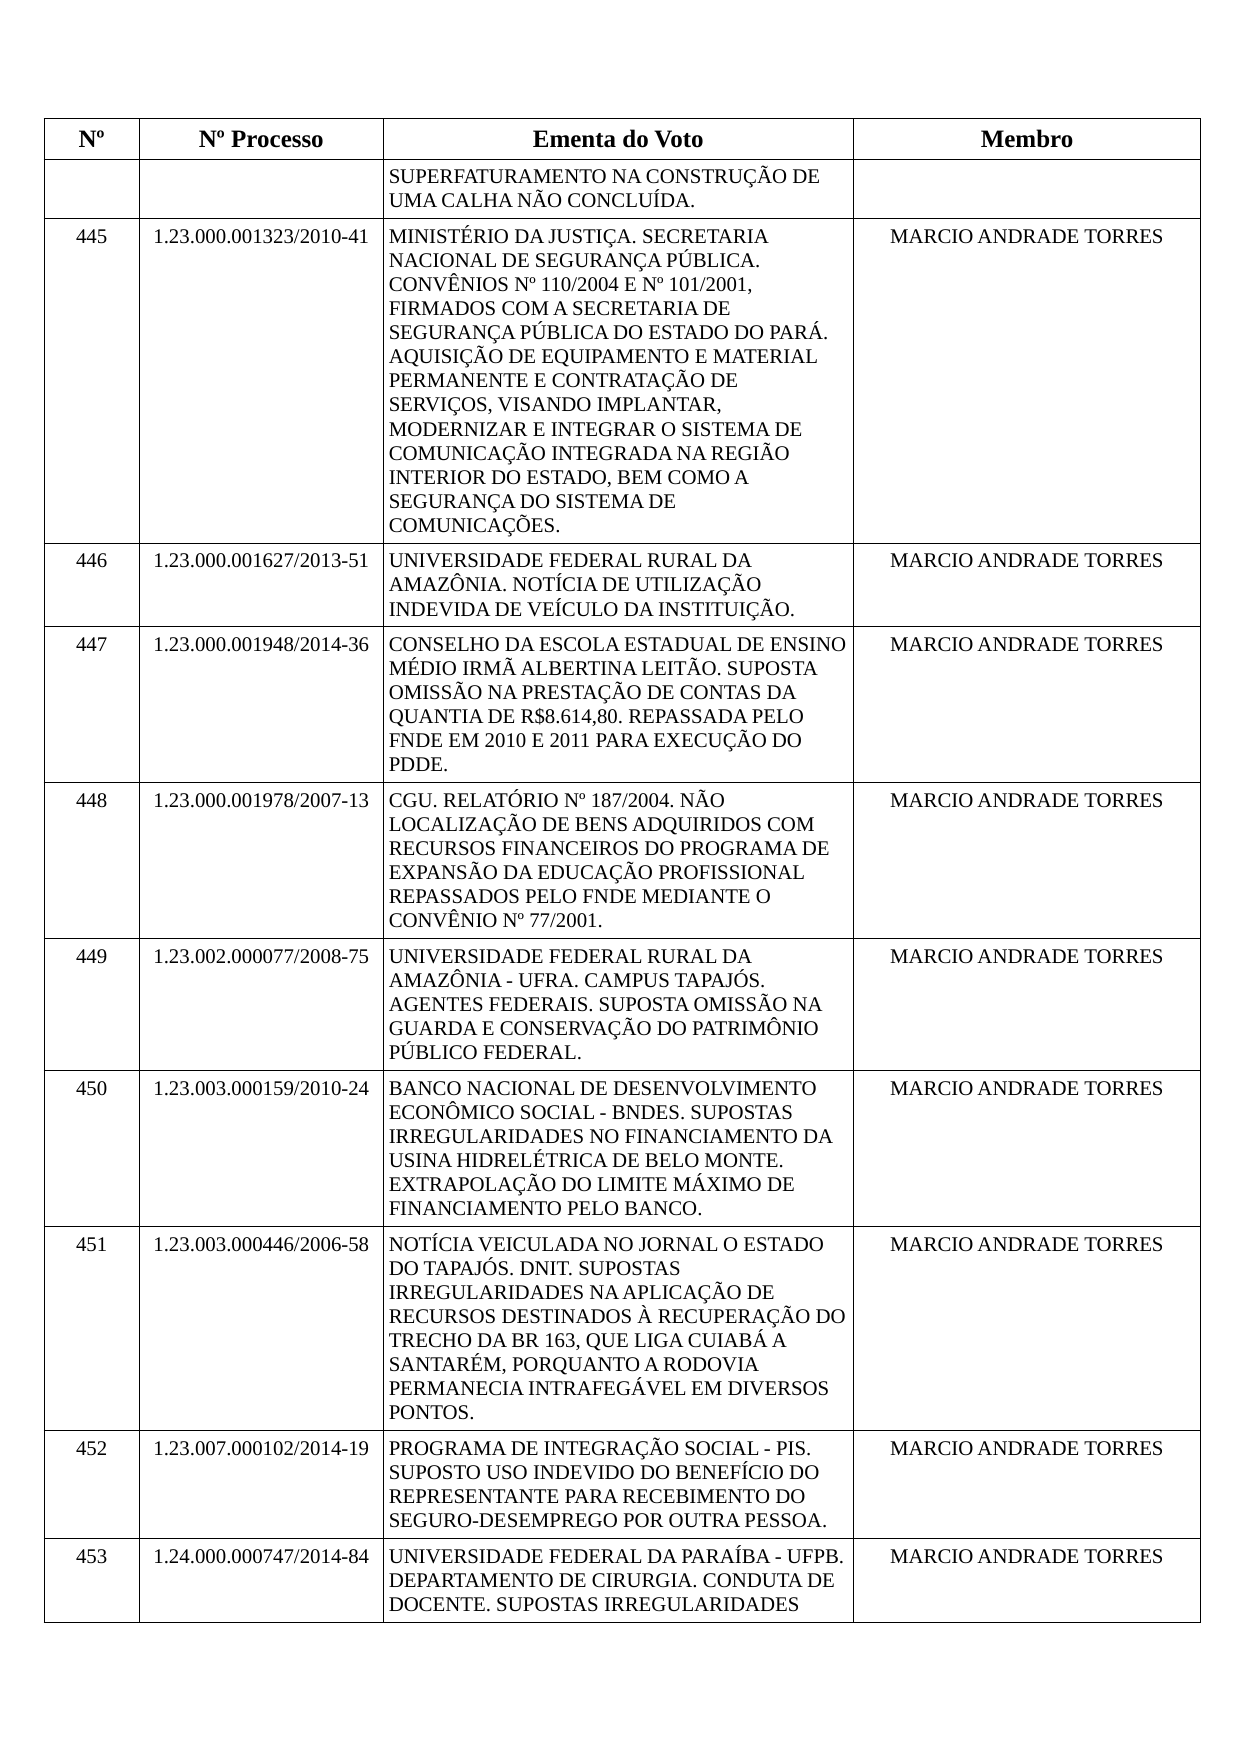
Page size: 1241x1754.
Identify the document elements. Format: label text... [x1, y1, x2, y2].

table_cell 1.23.000.001323/2010-41 [140, 219, 383, 542]
table_cell PROGRAMA DE INTEGRAÇÃO SOCIAL - PIS. SUPOSTO USO INDEVIDO DO BENEFÍCIO DO REPRESENTANTE PARA RECEBIMENTO DO SEGURO-DESEMPREGO POR OUTRA PESSOA. [384, 1431, 853, 1538]
table_header Ementa do Voto [384, 119, 853, 158]
table_header Nº Processo [140, 119, 383, 158]
table_cell [140, 160, 383, 218]
table_cell 451 [45, 1227, 139, 1430]
table_cell SUPERFATURAMENTO NA CONSTRUÇÃO DE UMA CALHA NÃO CONCLUÍDA. [384, 160, 853, 218]
table_cell MARCIO ANDRADE TORRES [854, 1539, 1200, 1622]
table_cell BANCO NACIONAL DE DESENVOLVIMENTO ECONÔMICO SOCIAL - BNDES. SUPOSTAS IRREGULARIDADES NO FINANCIAMENTO DA USINA HIDRELÉTRICA DE BELO MONTE. EXTRAPOLAÇÃO DO LIMITE MÁXIMO DE FINANCIAMENTO PELO BANCO. [384, 1071, 853, 1226]
table_header Membro [854, 119, 1200, 158]
table_cell 1.24.000.000747/2014-84 [140, 1539, 383, 1622]
table_header Nº [45, 119, 139, 158]
table_cell MARCIO ANDRADE TORRES [854, 627, 1200, 782]
table_cell MARCIO ANDRADE TORRES [854, 1227, 1200, 1430]
table_cell MINISTÉRIO DA JUSTIÇA. SECRETARIA NACIONAL DE SEGURANÇA PÚBLICA. CONVÊNIOS Nº 110/2004 E Nº 101/2001, FIRMADOS COM A SECRETARIA DE SEGURANÇA PÚBLICA DO ESTADO DO PARÁ. AQUISIÇÃO DE EQUIPAMENTO E MATERIAL PERMANENTE E CONTRATAÇÃO DE SERVIÇOS, VISANDO IMPLANTAR, MODERNIZAR E INTEGRAR O SISTEMA DE COMUNICAÇÃO INTEGRADA NA REGIÃO INTERIOR DO ESTADO, BEM COMO A SEGURANÇA DO SISTEMA DE COMUNICAÇÕES. [384, 219, 853, 542]
table_cell [854, 160, 1200, 218]
table_cell 445 [45, 219, 139, 542]
table_cell MARCIO ANDRADE TORRES [854, 783, 1200, 938]
table_cell 447 [45, 627, 139, 782]
table_cell 448 [45, 783, 139, 938]
table_cell 1.23.000.001627/2013-51 [140, 544, 383, 626]
table_cell MARCIO ANDRADE TORRES [854, 544, 1200, 626]
table_cell 1.23.003.000159/2010-24 [140, 1071, 383, 1226]
table_cell MARCIO ANDRADE TORRES [854, 1431, 1200, 1538]
table_cell 452 [45, 1431, 139, 1538]
table_cell 1.23.007.000102/2014-19 [140, 1431, 383, 1538]
table_cell 1.23.000.001948/2014-36 [140, 627, 383, 782]
table_cell MARCIO ANDRADE TORRES [854, 219, 1200, 542]
table_cell 1.23.000.001978/2007-13 [140, 783, 383, 938]
table_cell UNIVERSIDADE FEDERAL RURAL DA AMAZÔNIA. NOTÍCIA DE UTILIZAÇÃO INDEVIDA DE VEÍCULO DA INSTITUIÇÃO. [384, 544, 853, 626]
table_cell CONSELHO DA ESCOLA ESTADUAL DE ENSINO MÉDIO IRMÃ ALBERTINA LEITÃO. SUPOSTA OMISSÃO NA PRESTAÇÃO DE CONTAS DA QUANTIA DE R$8.614,80. REPASSADA PELO FNDE EM 2010 E 2011 PARA EXECUÇÃO DO PDDE. [384, 627, 853, 782]
table_cell 1.23.003.000446/2006-58 [140, 1227, 383, 1430]
table_cell 449 [45, 939, 139, 1070]
table_cell 450 [45, 1071, 139, 1226]
table_cell CGU. RELATÓRIO Nº 187/2004. NÃO LOCALIZAÇÃO DE BENS ADQUIRIDOS COM RECURSOS FINANCEIROS DO PROGRAMA DE EXPANSÃO DA EDUCAÇÃO PROFISSIONAL REPASSADOS PELO FNDE MEDIANTE O CONVÊNIO Nº 77/2001. [384, 783, 853, 938]
table_cell MARCIO ANDRADE TORRES [854, 1071, 1200, 1226]
table_cell 453 [45, 1539, 139, 1622]
table_cell 1.23.002.000077/2008-75 [140, 939, 383, 1070]
table_cell UNIVERSIDADE FEDERAL DA PARAÍBA - UFPB. DEPARTAMENTO DE CIRURGIA. CONDUTA DE DOCENTE. SUPOSTAS IRREGULARIDADES [384, 1539, 853, 1622]
table_cell UNIVERSIDADE FEDERAL RURAL DA AMAZÔNIA - UFRA. CAMPUS TAPAJÓS. AGENTES FEDERAIS. SUPOSTA OMISSÃO NA GUARDA E CONSERVAÇÃO DO PATRIMÔNIO PÚBLICO FEDERAL. [384, 939, 853, 1070]
table_cell 446 [45, 544, 139, 626]
table_cell [45, 160, 139, 218]
table_cell MARCIO ANDRADE TORRES [854, 939, 1200, 1070]
table_cell NOTÍCIA VEICULADA NO JORNAL O ESTADO DO TAPAJÓS. DNIT. SUPOSTAS IRREGULARIDADES NA APLICAÇÃO DE RECURSOS DESTINADOS À RECUPERAÇÃO DO TRECHO DA BR 163, QUE LIGA CUIABÁ A SANTARÉM, PORQUANTO A RODOVIA PERMANECIA INTRAFEGÁVEL EM DIVERSOS PONTOS. [384, 1227, 853, 1430]
